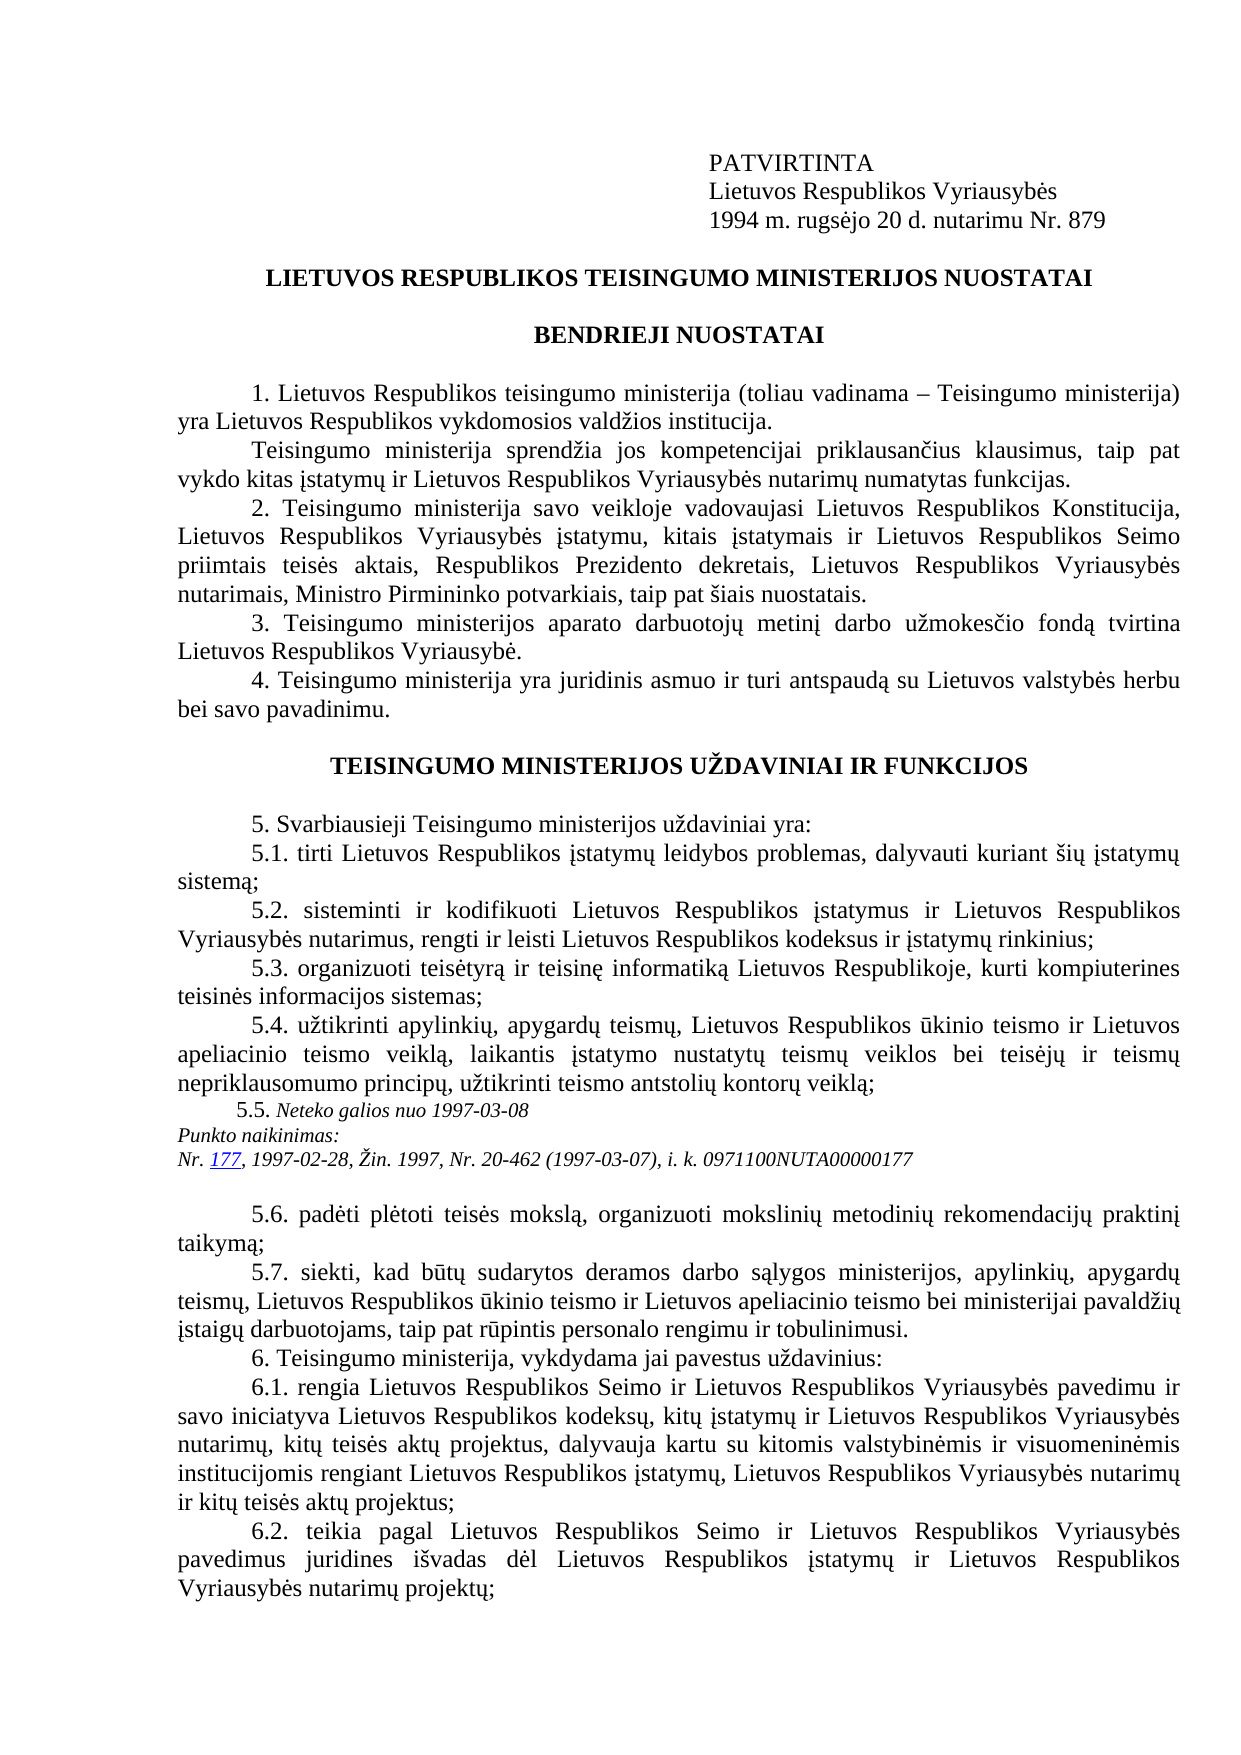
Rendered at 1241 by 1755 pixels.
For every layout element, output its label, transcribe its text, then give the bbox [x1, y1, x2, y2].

text 6. Teisingumo ministerija, vykdydama jai pavestus uždavinius: [177, 1343, 1181, 1372]
text Lietuvos Respublikos teisingumo ministerijos nuostatai [177, 263, 1181, 291]
text Bendrieji nuostatai [177, 320, 1181, 349]
text Punkto naikinimas: [177, 1123, 1181, 1147]
text PATVIRTINTA [177, 148, 1181, 176]
text 5.3. organizuoti teisėtyrą ir teisinę informatiką Lietuvos Respublikoje, kurti kompiuterines teisinės informacijos sistemas; [177, 953, 1181, 1010]
text 5.7. siekti, kad būtų sudarytos deramos darbo sąlygos ministerijos, apylinkių, apygardų teismų, Lietuvos Respublikos ūkinio teismo ir Lietuvos apeliacinio teismo bei ministerijai pavaldžių įstaigų darbuotojams, taip pat rūpintis personalo rengimu ir tobulinimusi. [177, 1257, 1181, 1343]
text 6.2. teikia pagal Lietuvos Respublikos Seimo ir Lietuvos Respublikos Vyriausybės pavedimus juridines išvadas dėl Lietuvos Respublikos įstatymų ir Lietuvos Respublikos Vyriausybės nutarimų projektų; [177, 1516, 1181, 1602]
text 5.4. užtikrinti apylinkių, apygardų teismų, Lietuvos Respublikos ūkinio teismo ir Lietuvos apeliacinio teismo veiklą, laikantis įstatymo nustatytų teismų veiklos bei teisėjų ir teismų nepriklausomumo principų, užtikrinti teismo antstolių kontorų veiklą; [177, 1010, 1181, 1096]
text 5. Svarbiausieji Teisingumo ministerijos uždaviniai yra: [177, 809, 1181, 838]
text Teisingumo ministerija sprendžia jos kompetencijai priklausančius klausimus, taip pat vykdo kitas įstatymų ir Lietuvos Respublikos Vyriausybės nutarimų numatytas funkcijas. [177, 435, 1181, 493]
text 2. Teisingumo ministerija savo veikloje vadovaujasi Lietuvos Respublikos Konstitucija, Lietuvos Respublikos Vyriausybės įstatymu, kitais įstatymais ir Lietuvos Respublikos Seimo priimtais teisės aktais, Respublikos Prezidento dekretais, Lietuvos Respublikos Vyriausybės nutarimais, Ministro Pirmininko potvarkiais, taip pat šiais nuostatais. [177, 493, 1181, 608]
text Teisingumo ministerijos uždaviniai ir funkcijos [177, 751, 1181, 780]
text 1994 m. rugsėjo 20 d. nutarimu Nr. 879 [177, 205, 1181, 234]
text 6.1. rengia Lietuvos Respublikos Seimo ir Lietuvos Respublikos Vyriausybės pavedimu ir savo iniciatyva Lietuvos Respublikos kodeksų, kitų įstatymų ir Lietuvos Respublikos Vyriausybės nutarimų, kitų teisės aktų projektus, dalyvauja kartu su kitomis valstybinėmis ir visuomeninėmis institucijomis rengiant Lietuvos Respublikos įstatymų, Lietuvos Respublikos Vyriausybės nutarimų ir kitų teisės aktų projektus; [177, 1372, 1181, 1516]
text 5.5. Neteko galios nuo 1997-03-08 [177, 1096, 1181, 1123]
text 4. Teisingumo ministerija yra juridinis asmuo ir turi antspaudą su Lietuvos valstybės herbu bei savo pavadinimu. [177, 665, 1181, 723]
text 5.2. sisteminti ir kodifikuoti Lietuvos Respublikos įstatymus ir Lietuvos Respublikos Vyriausybės nutarimus, rengti ir leisti Lietuvos Respublikos kodeksus ir įstatymų rinkinius; [177, 895, 1181, 953]
text 5.1. tirti Lietuvos Respublikos įstatymų leidybos problemas, dalyvauti kuriant šių įstatymų sistemą; [177, 838, 1181, 895]
text Lietuvos Respublikos Vyriausybės [177, 176, 1181, 205]
text 5.6. padėti plėtoti teisės mokslą, organizuoti mokslinių metodinių rekomendacijų praktinį taikymą; [177, 1199, 1181, 1257]
text 3. Teisingumo ministerijos aparato darbuotojų metinį darbo užmokesčio fondą tvirtina Lietuvos Respublikos Vyriausybė. [177, 608, 1181, 665]
text 1. Lietuvos Respublikos teisingumo ministerija (toliau vadinama – Teisingumo ministerija) yra Lietuvos Respublikos vykdomosios valdžios institucija. [177, 378, 1181, 435]
text Nr. 177, 1997-02-28, Žin. 1997, Nr. 20-462 (1997-03-07), i. k. 0971100NUTA00000177 [177, 1147, 1181, 1171]
